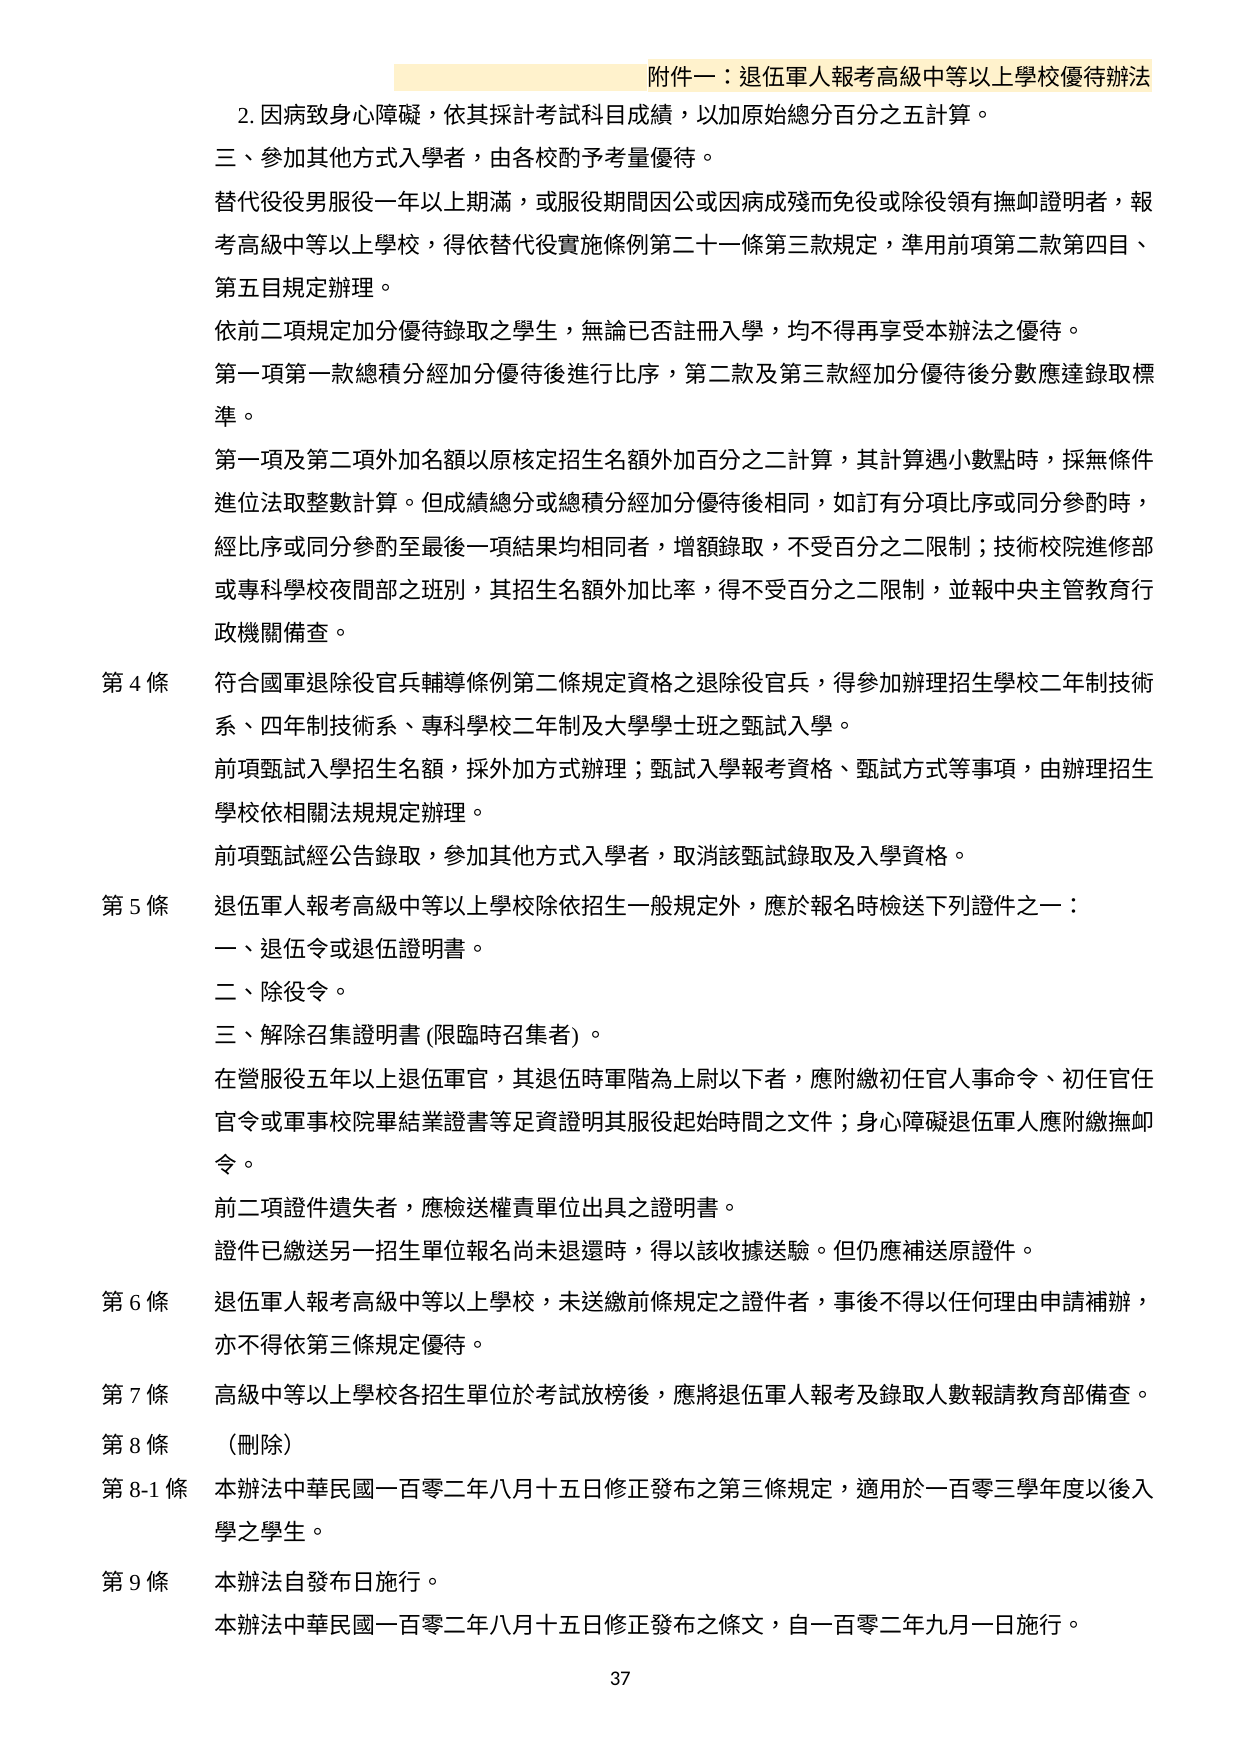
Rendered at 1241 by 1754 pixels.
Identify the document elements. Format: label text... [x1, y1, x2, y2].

table_cell 第 4 條 [96, 660, 210, 883]
table_cell 2. 因病致身心障礙，依其採計考試科目成績，以加原始總分百分之五計算。 三、參加其他方式入學者，由各校酌予考量優待。 替代役役男服役一年以上期滿，或服役期間因公或因病成殘而免役或除役領有撫卹證明者，報考高級中等以上學校，得依替代役實施條例第二十一條第三款規定，準用前項第二款第四目、第五目規定辦理。 依前二項規定加分優待錄取之學生，無論已否註冊入學，均不得再享受本辦法之優待。 第一項第一款總積分經加分優待後進行比序，第二款及第三款經加分優待後分數應達錄取標準。 第一項及第二項外加名額以原核定招生名額外加百分之二計算，其計算遇小數點時，採無條件進位法取整數計算。但成績總分或總積分經加分優待後相同，如訂有分項比序或同分參酌時，經比序或同分參酌至最後一項結果均相同者，增額錄取，不受百分之二限制；技術校院進修部或專科學校夜間部之班別，其招生名額外加比率，得不受百分之二限制，並報中央主管教育行政機關備查。 [210, 93, 1159, 660]
table_cell 第 7 條 [96, 1372, 210, 1423]
table_cell 符合國軍退除役官兵輔導條例第二條規定資格之退除役官兵，得參加辦理招生學校二年制技術系、四年制技術系、專科學校二年制及大學學士班之甄試入學。 前項甄試入學招生名額，採外加方式辦理；甄試入學報考資格、甄試方式等事項，由辦理招生學校依相關法規規定辦理。 前項甄試經公告錄取，參加其他方式入學者，取消該甄試錄取及入學資格。 [210, 660, 1159, 883]
table_cell 退伍軍人報考高級中等以上學校除依招生一般規定外，應於報名時檢送下列證件之一： 一、退伍令或退伍證明書。 二、除役令。 三、解除召集證明書 (限臨時召集者) 。 在營服役五年以上退伍軍官，其退伍時軍階為上尉以下者，應附繳初任官人事命令、初任官任官令或軍事校院畢結業證書等足資證明其服役起始時間之文件；身心障礙退伍軍人應附繳撫卹令。 前二項證件遺失者，應檢送權責單位出具之證明書。 證件已繳送另一招生單位報名尚未退還時，得以該收據送驗。但仍應補送原證件。 [210, 883, 1159, 1279]
table_cell 退伍軍人報考高級中等以上學校，未送繳前條規定之證件者，事後不得以任何理由申請補辦，亦不得依第三條規定優待。 [210, 1279, 1159, 1372]
table_cell （刪除） 本辦法中華民國一百零二年八月十五日修正發布之第三條規定，適用於一百零三學年度以後入學之學生。 [210, 1423, 1159, 1559]
table_cell 第 9 條 [96, 1559, 210, 1653]
table_cell 第 5 條 [96, 883, 210, 1279]
table_cell 本辦法自發布日施行。 本辦法中華民國一百零二年八月十五日修正發布之條文，自一百零二年九月一日施行。 [210, 1559, 1159, 1653]
table_cell [96, 93, 210, 660]
table_cell 第 8 條 第 8-1 條 [96, 1423, 210, 1559]
table_cell 高級中等以上學校各招生單位於考試放榜後，應將退伍軍人報考及錄取人數報請教育部備查。 [210, 1372, 1159, 1423]
table_cell 第 6 條 [96, 1279, 210, 1372]
